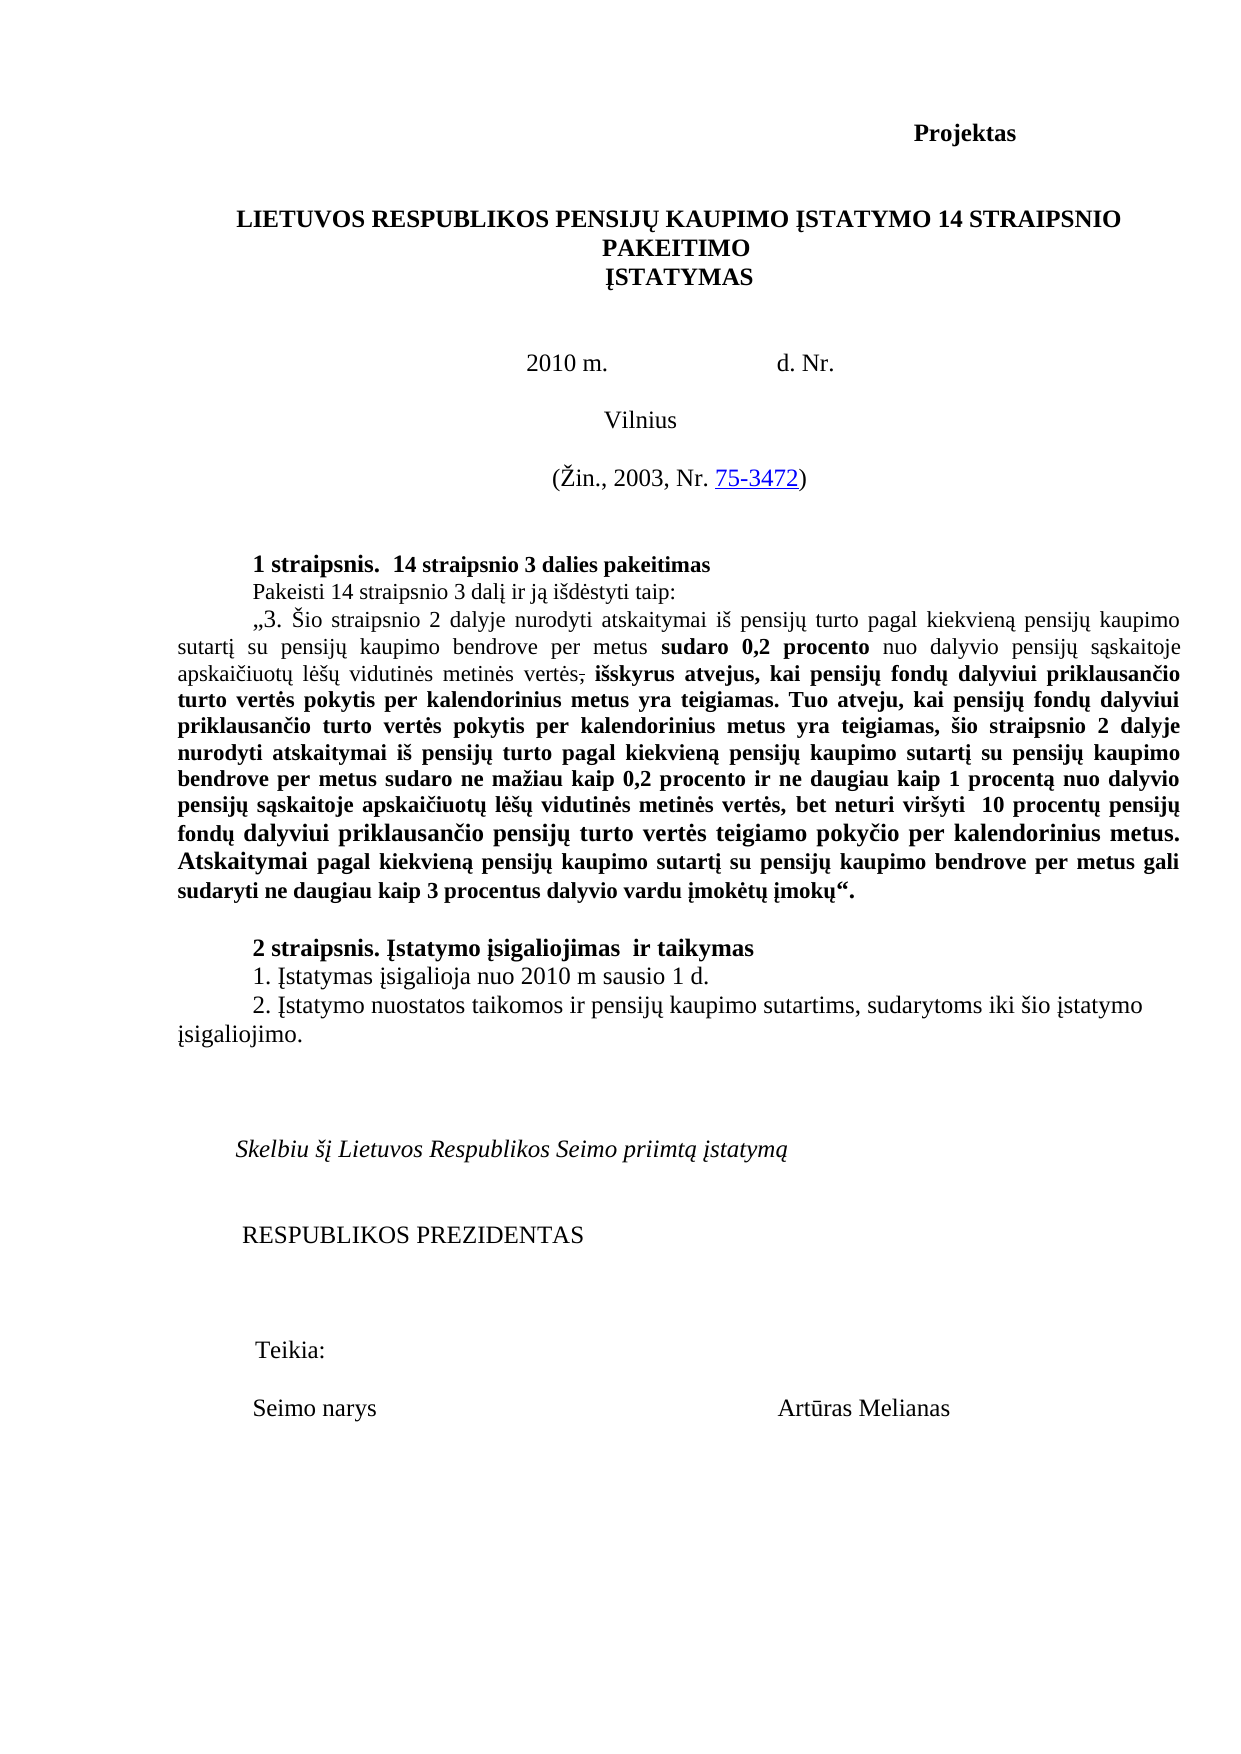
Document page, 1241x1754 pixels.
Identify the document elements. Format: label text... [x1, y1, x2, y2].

text 2 straipsnis. Įstatymo įsigaliojimas ir taikymas [177, 933, 1181, 961]
text Pakeisti 14 straipsnio 3 dalį ir ją išdėstyti taip: [177, 578, 1181, 604]
text 1 straipsnis. 14 straipsnio 3 dalies pakeitimas [177, 549, 1181, 578]
text Teikia: [177, 1335, 1181, 1364]
text 1. Įstatymas įsigalioja nuo 2010 m sausio 1 d. [177, 961, 1181, 990]
text Seimo narys Artūras Melianas [177, 1393, 1181, 1421]
text Skelbiu šį Lietuvos Respublikos Seimo priimtą įstatymą [177, 1134, 1181, 1163]
text „3. Šio straipsnio 2 dalyje nurodyti atskaitymai iš pensijų turto pagal kiekvieną pensijų kaupimo sutartį su pensijų kaupimo bendrove per metus sudaro 0,2 procento nuo dalyvio pensijų sąskaitoje apskaičiuotų lėšų vidutinės metinės vertės, išskyrus atvejus, kai pensijų fondų dalyviui priklausančio turto vertės pokytis per kalendorinius metus yra teigiamas. Tuo atveju, kai pensijų fondų dalyviui priklausančio turto vertės pokytis per kalendorinius metus yra teigiamas, šio straipsnio 2 dalyje nurodyti atskaitymai iš pensijų turto pagal kiekvieną pensijų kaupimo sutartį su pensijų kaupimo bendrove per metus sudaro ne mažiau kaip 0,2 procento ir ne daugiau kaip 1 procentą nuo dalyvio pensijų sąskaitoje apskaičiuotų lėšų vidutinės metinės vertės, bet neturi viršyti 10 procentų pensijų fondų dalyviui priklausančio pensijų turto vertės teigiamo pokyčio per kalendorinius metus. Atskaitymai pagal kiekvieną pensijų kaupimo sutartį su pensijų kaupimo bendrove per metus gali sudaryti ne daugiau kaip 3 procentus dalyvio vardu įmokėtų įmokų“. [177, 604, 1181, 904]
text LIETUVOS RESPUBLIKOS PENSIJŲ KAUPIMO ĮSTATYMO 14 STRAIPSNIO PAKEITIMO [177, 204, 1181, 262]
text RESPUBLIKOS PREZIDENTAS [177, 1220, 1181, 1249]
text Vilnius [177, 406, 1181, 434]
text Projektas [177, 118, 1181, 147]
text 2010 m. d. Nr. [177, 348, 1181, 377]
text ĮSTATYMAS [177, 262, 1181, 291]
text (Žin., 2003, Nr. 75-3472) [177, 463, 1181, 492]
text 2. Įstatymo nuostatos taikomos ir pensijų kaupimo sutartims, sudarytoms iki šio įstatymo įsigaliojimo. [177, 990, 1181, 1048]
